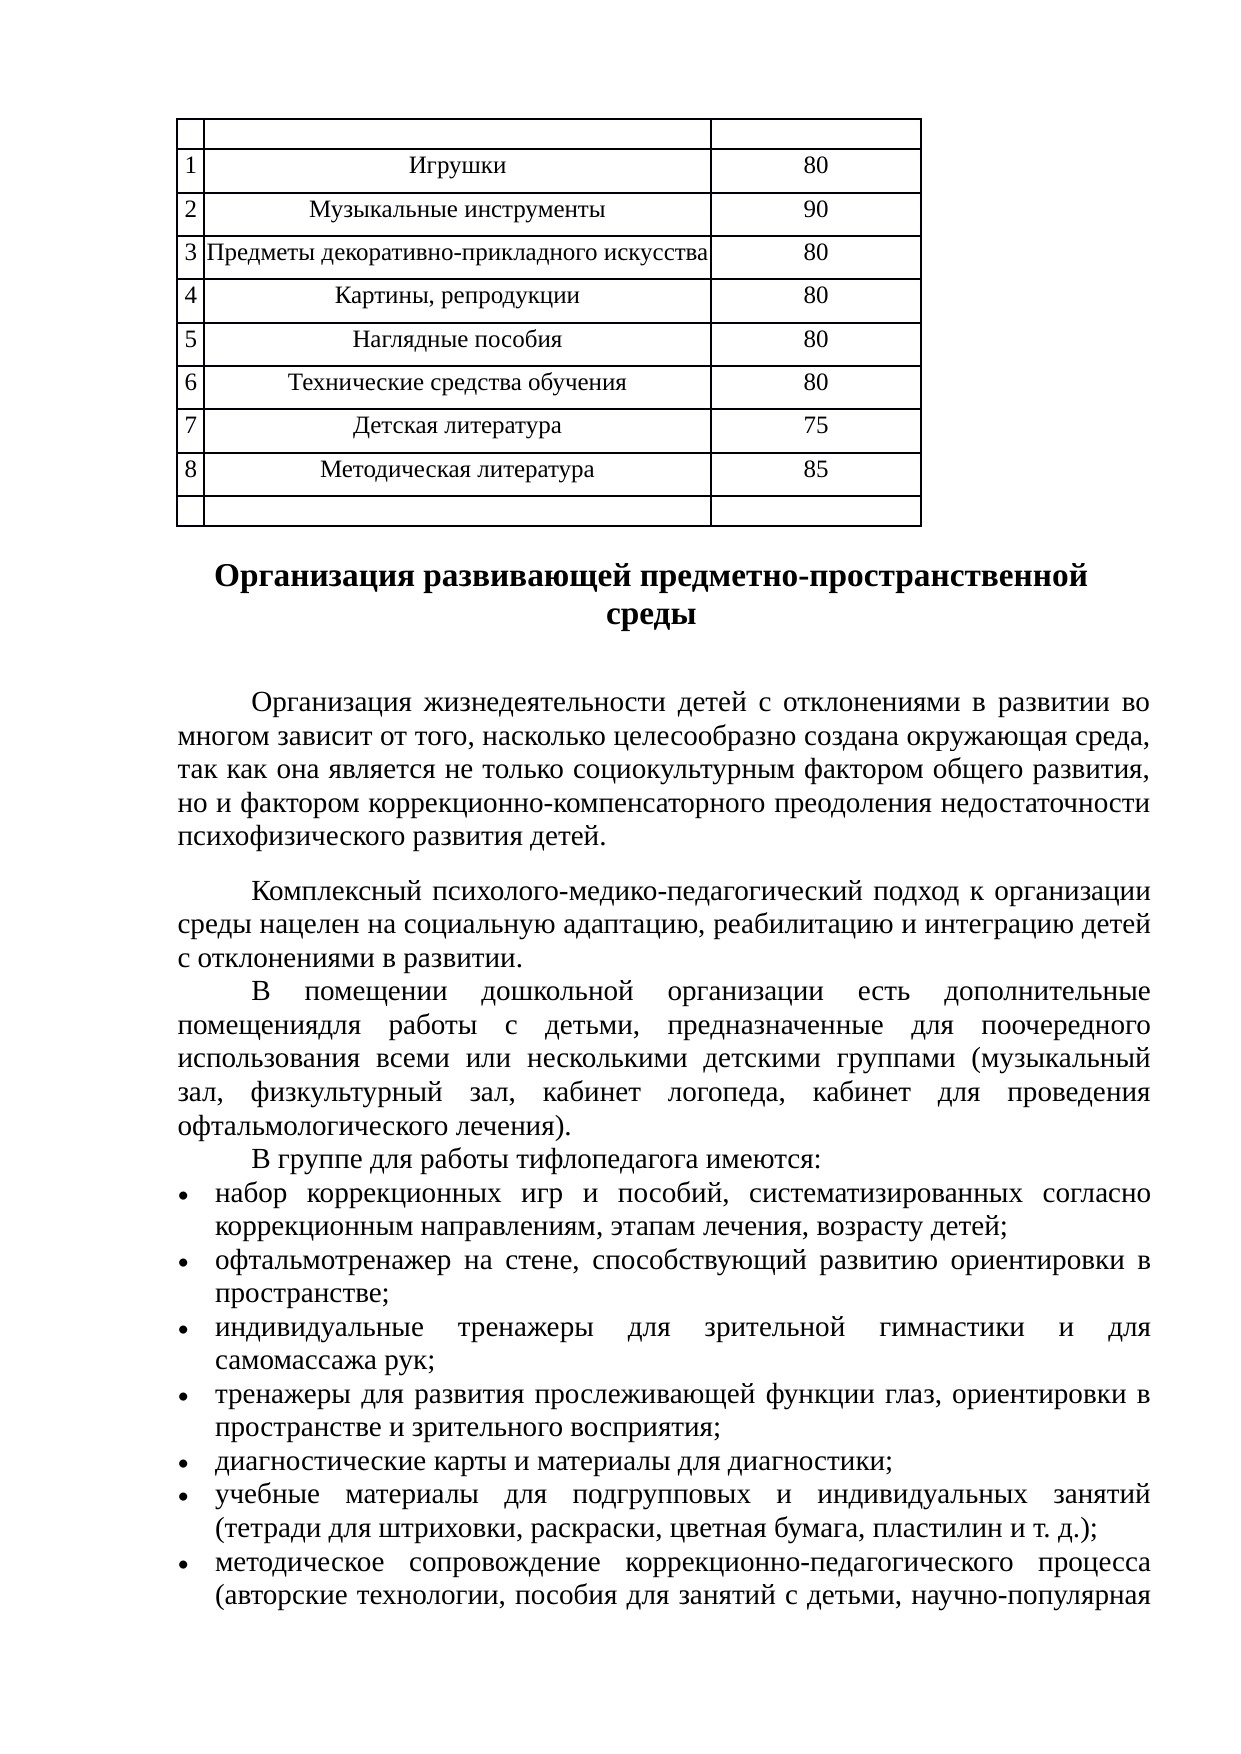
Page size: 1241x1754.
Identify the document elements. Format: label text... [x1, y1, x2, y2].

table_header [205, 120, 710, 148]
table_cell Музыкальные инструменты [205, 194, 710, 235]
table_cell [178, 497, 203, 525]
table_cell 8 [178, 454, 203, 495]
list индивидуальные тренажеры для зрительной гимнастики и для самомассажа рук; [177, 1309, 1152, 1376]
table_cell 5 [178, 324, 203, 365]
text Комплексный психолого-медико-педагогический подход к организации среды нацелен на социальную адаптацию, реабилитацию и интеграцию детей с отклонениями в развитии. [177, 873, 1152, 973]
table_cell [205, 497, 710, 525]
table_header [712, 120, 920, 148]
table_cell 90 [712, 194, 920, 235]
table_header [178, 120, 203, 148]
list набор коррекционных игр и пособий, систематизированных согласно коррекционным направлениям, этапам лечения, возрасту детей; [177, 1175, 1152, 1242]
table_cell Предметы декоративно-прикладного искусства [205, 237, 710, 278]
table_cell 4 [178, 280, 203, 322]
table_cell 7 [178, 410, 203, 452]
table_cell Технические средства обучения [205, 367, 710, 408]
text В помещении дошкольной организации есть дополнительные помещениядля работы с детьми, предназначенные для поочередного использования всеми или несколькими детскими группами (музыкальный зал, физкультурный зал, кабинет логопеда, кабинет для проведения офтальмологического лечения). [177, 973, 1152, 1141]
list тренажеры для развития прослеживающей функции глаз, ориентировки в пространстве и зрительного восприятия; [177, 1376, 1152, 1443]
table_cell 80 [712, 150, 920, 192]
table_cell 3 [178, 237, 203, 278]
table_cell 80 [712, 280, 920, 322]
list диагностические карты и материалы для диагностики; [177, 1443, 1152, 1477]
list методическое сопровождение коррекционно-педагогического процесса (авторские технологии, пособия для занятий с детьми, научно-популярная [177, 1544, 1152, 1611]
table_cell Наглядные пособия [205, 324, 710, 365]
list офтальмотренажер на стене, способствующий развитию ориентировки в пространстве; [177, 1242, 1152, 1309]
table_cell Методическая литература [205, 454, 710, 495]
table_cell 80 [712, 237, 920, 278]
table_cell Игрушки [205, 150, 710, 192]
table_cell [712, 497, 920, 525]
table_cell 80 [712, 367, 920, 408]
table_cell 75 [712, 410, 920, 452]
table_cell 1 [178, 150, 203, 192]
table_cell 2 [178, 194, 203, 235]
text Организация развивающей предметно-пространственной среды [177, 555, 1125, 632]
table_cell 6 [178, 367, 203, 408]
table_cell 85 [712, 454, 920, 495]
table_cell Картины, репродукции [205, 280, 710, 322]
table_cell Детская литература [205, 410, 710, 452]
table_cell 80 [712, 324, 920, 365]
list учебные материалы для подгрупповых и индивидуальных занятий (тетради для штриховки, раскраски, цветная бумага, пластилин и т. д.); [177, 1477, 1152, 1544]
text Организация жизнедеятельности детей с отклонениями в развитии во многом зависит от того, насколько целесообразно создана окружающая среда, так как она является не только социокультурным фактором общего развития, но и фактором коррекционно-компенсаторного преодоления недостаточности психофизического развития детей. [177, 684, 1151, 852]
text В группе для работы тифлопедагога имеются: [177, 1141, 1152, 1175]
